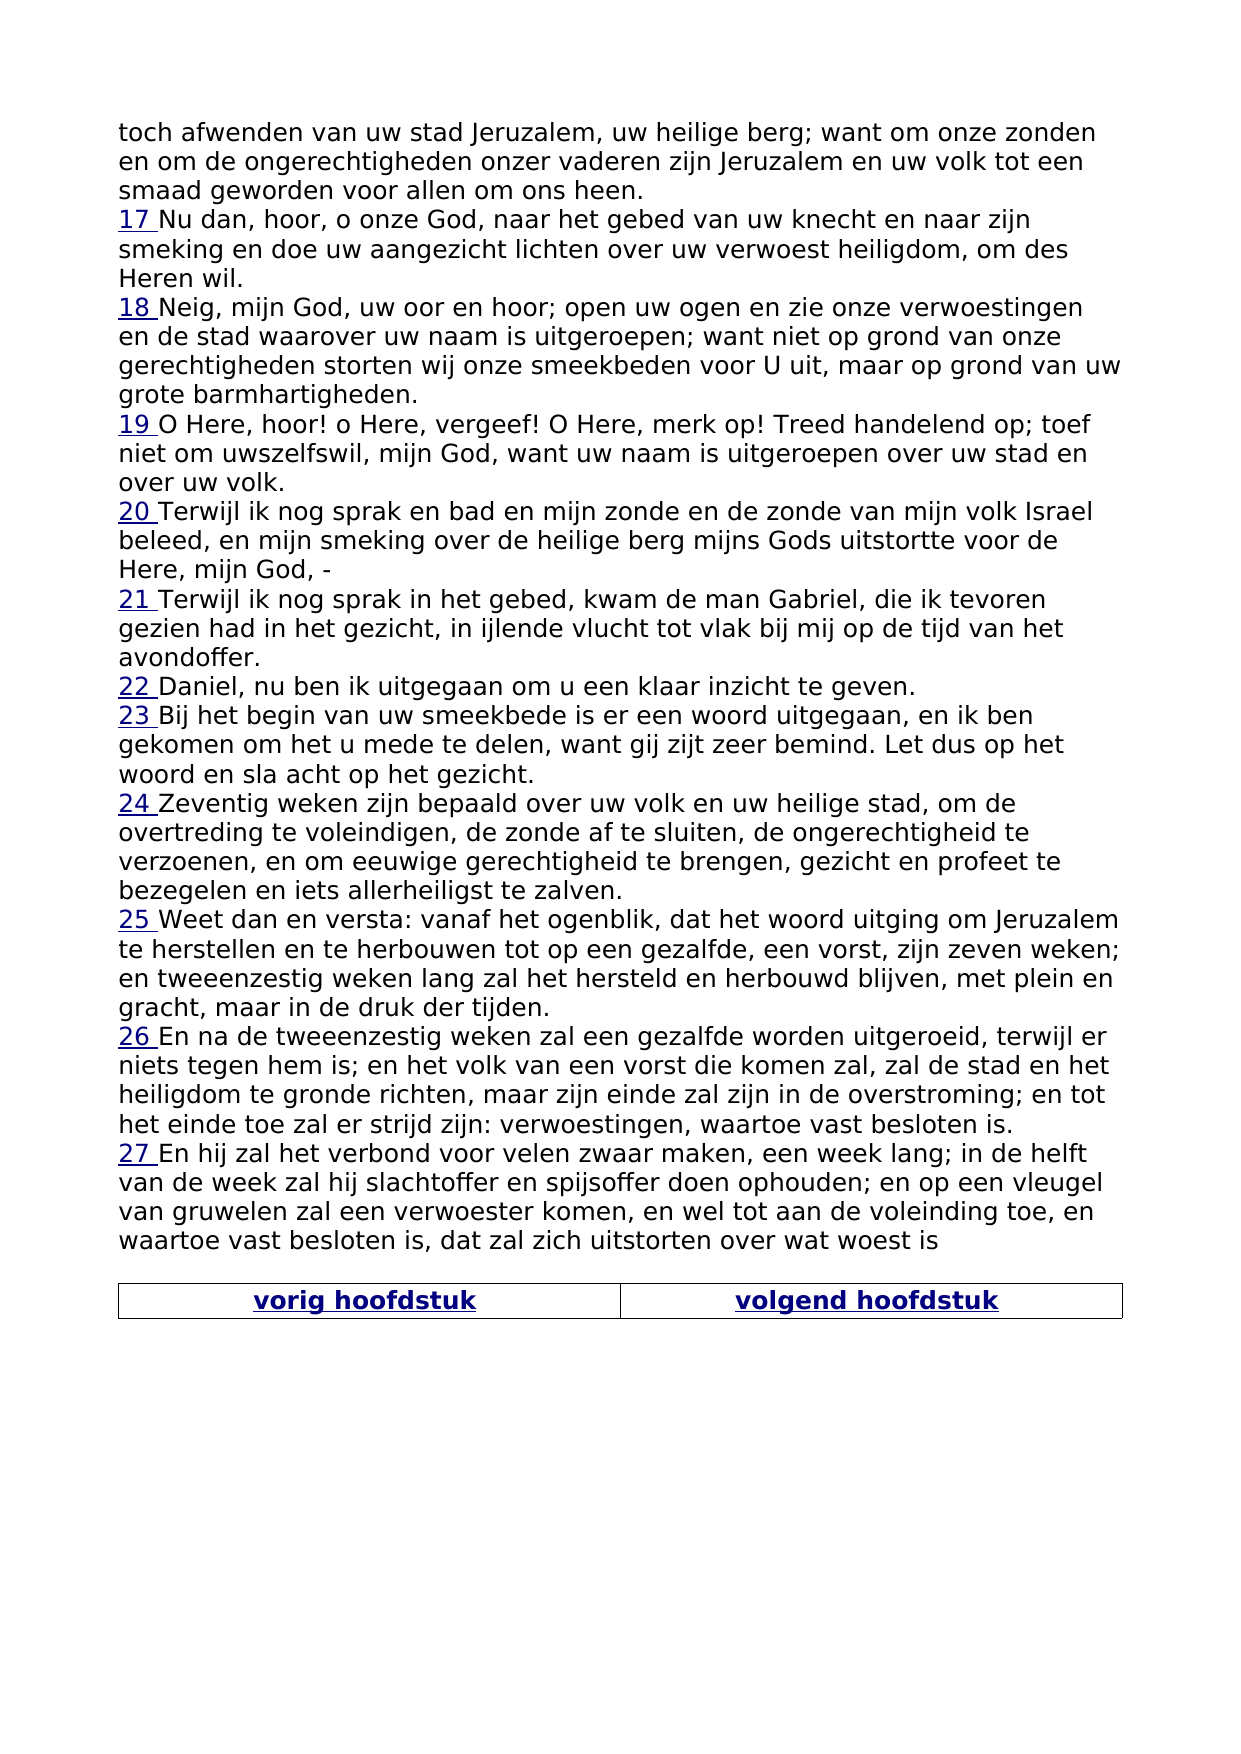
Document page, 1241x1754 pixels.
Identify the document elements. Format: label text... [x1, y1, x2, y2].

table_header vorig hoofdstuk [119, 1284, 620, 1318]
text toch afwenden van uw stad Jeruzalem, uw heilige berg; want om onze zonden en om de ongerechtigheden onzer vaderen zijn Jeruzalem en uw volk tot een smaad geworden voor allen om ons heen. 17 Nu dan, hoor, o onze God, naar het gebed van uw knecht en naar zijn smeking en doe uw aangezicht lichten over uw verwoest heiligdom, om des Heren wil. 18 Neig, mijn God, uw oor en hoor; open uw ogen en zie onze verwoestingen en de stad waarover uw naam is uitgeroepen; want niet op grond van onze gerechtigheden storten wij onze smeekbeden voor U uit, maar op grond van uw grote barmhartigheden. 19 O Here, hoor! o Here, vergeef! O Here, merk op! Treed handelend op; toef niet om uwszelfswil, mijn God, want uw naam is uitgeroepen over uw stad en over uw volk. 20 Terwijl ik nog sprak en bad en mijn zonde en de zonde van mijn volk Israel beleed, en mijn smeking over de heilige berg mijns Gods uitstortte voor de Here, mijn God, - 21 Terwijl ik nog sprak in het gebed, kwam de man Gabriel, die ik tevoren gezien had in het gezicht, in ijlende vlucht tot vlak bij mij op de tijd van het avondoffer. 22 Daniel, nu ben ik uitgegaan om u een klaar inzicht te geven. 23 Bij het begin van uw smeekbede is er een woord uitgegaan, en ik ben gekomen om het u mede te delen, want gij zijt zeer bemind. Let dus op het woord en sla acht op het gezicht. 24 Zeventig weken zijn bepaald over uw volk en uw heilige stad, om de overtreding te voleindigen, de zonde af te sluiten, de ongerechtigheid te verzoenen, en om eeuwige gerechtigheid te brengen, gezicht en profeet te bezegelen en iets allerheiligst te zalven. 25 Weet dan en versta: vanaf het ogenblik, dat het woord uitging om Jeruzalem te herstellen en te herbouwen tot op een gezalfde, een vorst, zijn zeven weken; en tweeenzestig weken lang zal het hersteld en herbouwd blijven, met plein en gracht, maar in de druk der tijden. 26 En na de tweeenzestig weken zal een gezalfde worden uitgeroeid, terwijl er niets tegen hem is; en het volk van een vorst die komen zal, zal de stad en het heiligdom te gronde richten, maar zijn einde zal zijn in de overstroming; en tot het einde toe zal er strijd zijn: verwoestingen, waartoe vast besloten is. 27 En hij zal het verbond voor velen zwaar maken, een week lang; in de helft van de week zal hij slachtoffer en spijsoffer doen ophouden; en op een vleugel van gruwelen zal een verwoester komen, en wel tot aan de voleinding toe, en waartoe vast besloten is, dat zal zich uitstorten over wat woest is [118, 118, 1122, 1256]
table_header volgend hoofdstuk [621, 1284, 1122, 1318]
